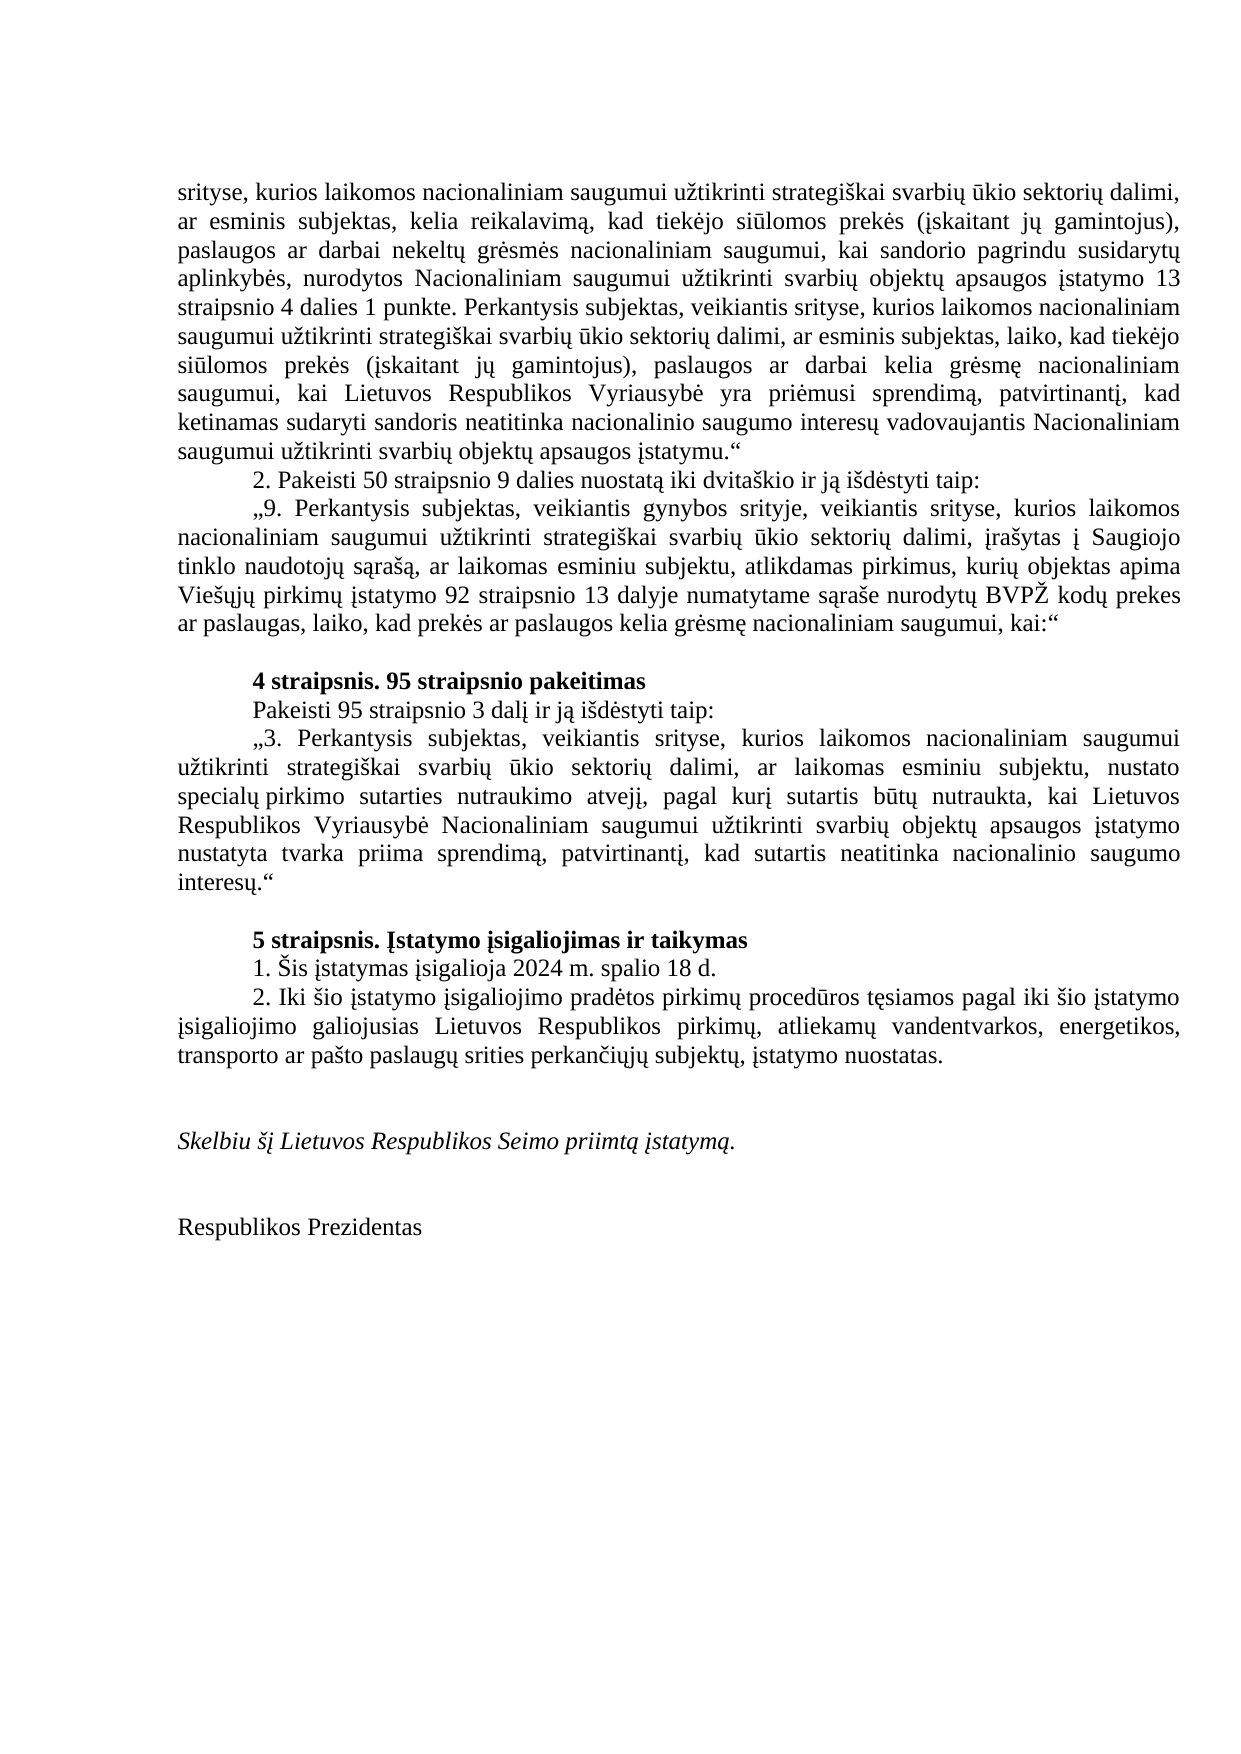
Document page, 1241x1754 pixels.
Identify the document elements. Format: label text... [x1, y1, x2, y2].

text 5 straipsnis. Įstatymo įsigaliojimas ir taikymas [177, 925, 1181, 953]
text Respublikos Prezidentas [177, 1212, 1167, 1241]
text „3. Perkantysis subjektas, veikiantis srityse, kurios laikomos nacionaliniam saugumui užtikrinti strategiškai svarbių ūkio sektorių dalimi, ar laikomas esminiu subjektu, nustato specialų pirkimo sutarties nutraukimo atvejį, pagal kurį sutartis būtų nutraukta, kai Lietuvos Respublikos Vyriausybė Nacionaliniam saugumui užtikrinti svarbių objektų apsaugos įstatymo nustatyta tvarka priima sprendimą, patvirtinantį, kad sutartis neatitinka nacionalinio saugumo interesų.“ [177, 723, 1181, 896]
text 1. Šis įstatymas įsigalioja 2024 m. spalio 18 d. [177, 953, 1181, 982]
text 2. Iki šio įstatymo įsigaliojimo pradėtos pirkimų procedūros tęsiamos pagal iki šio įstatymo įsigaliojimo galiojusias Lietuvos Respublikos pirkimų, atliekamų vandentvarkos, energetikos, transporto ar pašto paslaugų srities perkančiųjų subjektų, įstatymo nuostatas. [177, 982, 1181, 1068]
text 2. Pakeisti 50 straipsnio 9 dalies nuostatą iki dvitaškio ir ją išdėstyti taip: [177, 465, 1181, 493]
text Skelbiu šį Lietuvos Respublikos Seimo priimtą įstatymą. [177, 1126, 1167, 1155]
text Pakeisti 95 straipsnio 3 dalį ir ją išdėstyti taip: [177, 695, 1181, 723]
text „9. Perkantysis subjektas, veikiantis gynybos srityje, veikiantis srityse, kurios laikomos nacionaliniam saugumui užtikrinti strategiškai svarbių ūkio sektorių dalimi, įrašytas į Saugiojo tinklo naudotojų sąrašą, ar laikomas esminiu subjektu, atlikdamas pirkimus, kurių objektas apima Viešųjų pirkimų įstatymo 92 straipsnio 13 dalyje numatytame sąraše nurodytų BVPŽ kodų prekes ar paslaugas, laiko, kad prekės ar paslaugos kelia grėsmę nacionaliniam saugumui, kai:“ [177, 493, 1181, 637]
text srityse, kurios laikomos nacionaliniam saugumui užtikrinti strategiškai svarbių ūkio sektorių dalimi, ar esminis subjektas, kelia reikalavimą, kad tiekėjo siūlomos prekės (įskaitant jų gamintojus), paslaugos ar darbai nekeltų grėsmės nacionaliniam saugumui, kai sandorio pagrindu susidarytų aplinkybės, nurodytos Nacionaliniam saugumui užtikrinti svarbių objektų apsaugos įstatymo 13 straipsnio 4 dalies 1 punkte. Perkantysis subjektas, veikiantis srityse, kurios laikomos nacionaliniam saugumui užtikrinti strategiškai svarbių ūkio sektorių dalimi, ar esminis subjektas, laiko, kad tiekėjo siūlomos prekės (įskaitant jų gamintojus), paslaugos ar darbai kelia grėsmę nacionaliniam saugumui, kai Lietuvos Respublikos Vyriausybė yra priėmusi sprendimą, patvirtinantį, kad ketinamas sudaryti sandoris neatitinka nacionalinio saugumo interesų vadovaujantis Nacionaliniam saugumui užtikrinti svarbių objektų apsaugos įstatymu.“ [177, 177, 1181, 465]
text 4 straipsnis. 95 straipsnio pakeitimas [177, 666, 1181, 695]
